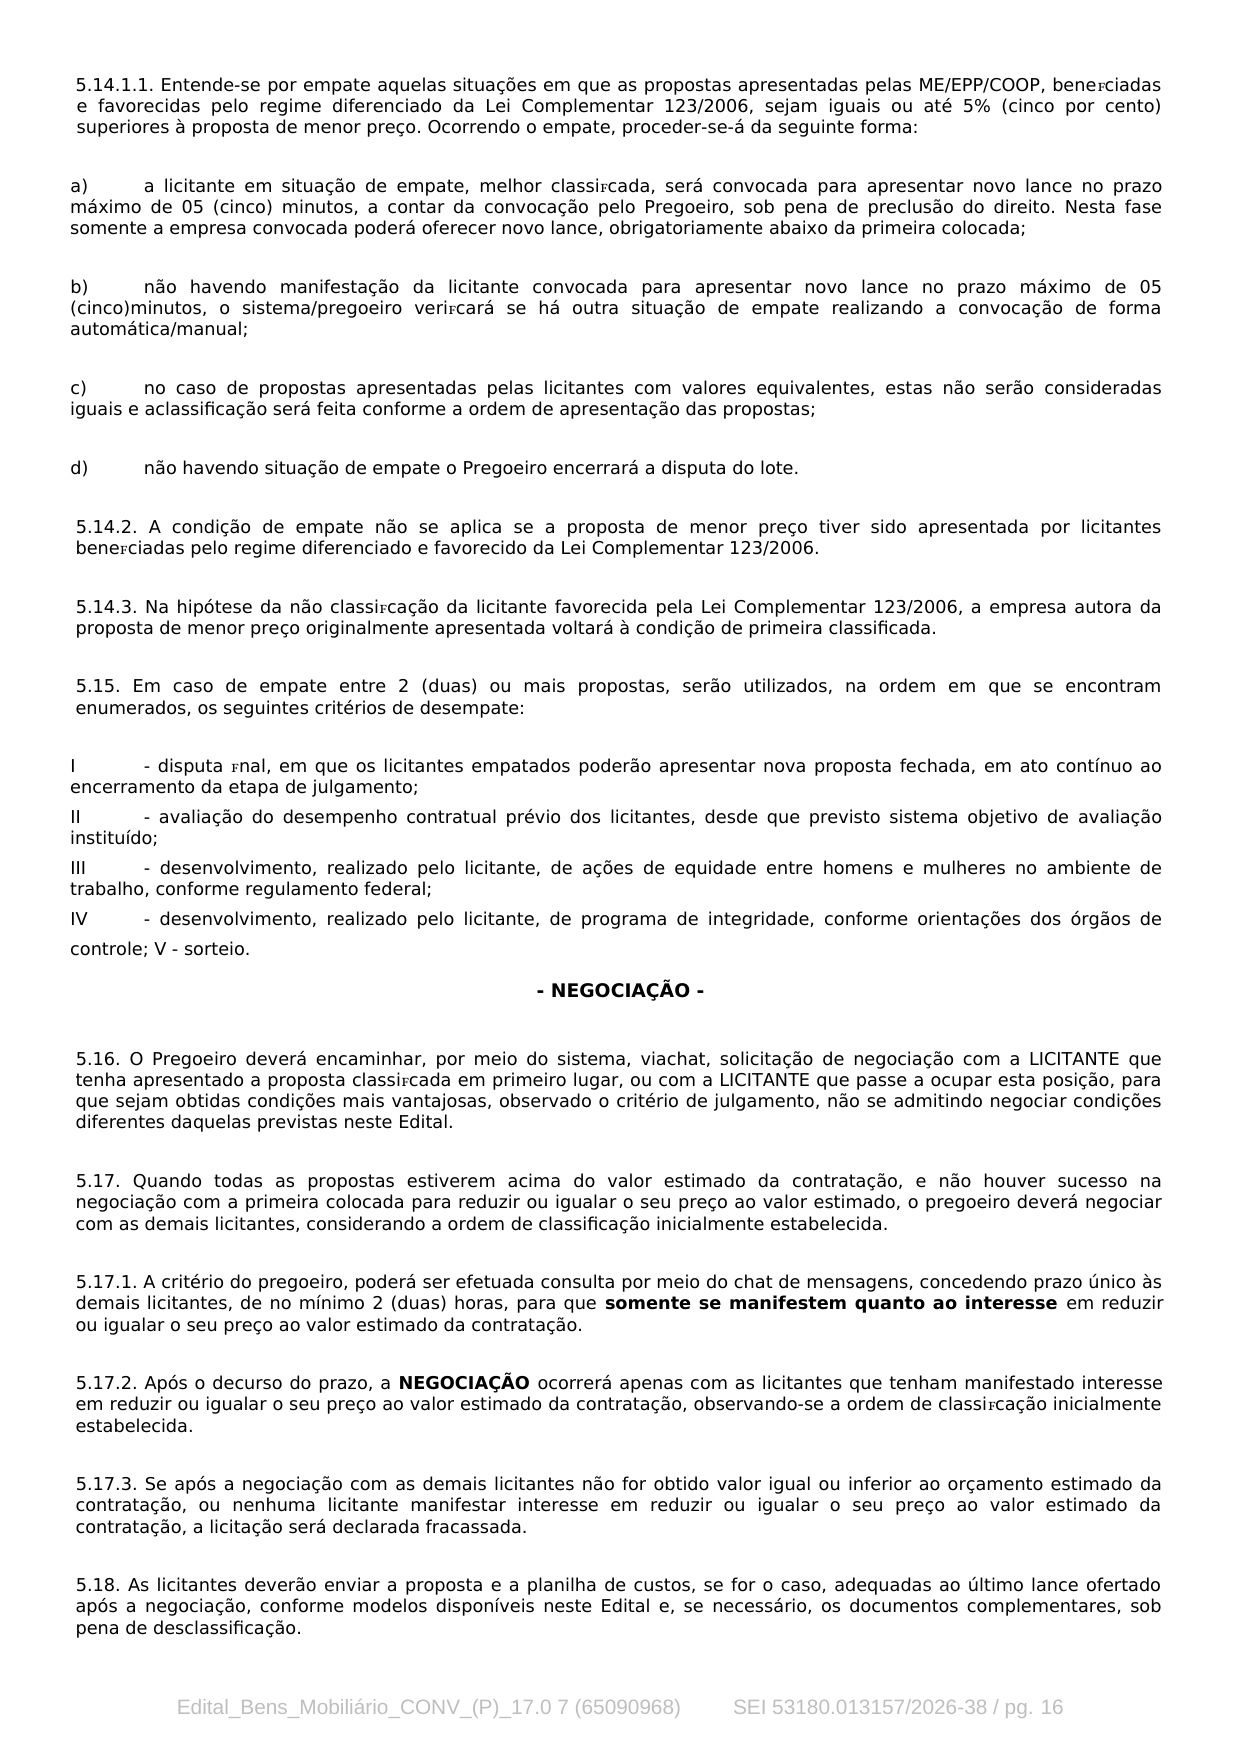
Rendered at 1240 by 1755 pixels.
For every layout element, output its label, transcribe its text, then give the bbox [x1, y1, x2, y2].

list não havendo situação de empate o Pregoeiro encerrará a disputa do lote. [70, 458, 1163, 478]
text 5.14.3. Na hipótese da não classicação da licitante favorecida pela Lei Complementar 123/2006, a empresa autora da proposta de menor preço originalmente apresentada voltará à condição de primeira classificada. [75, 597, 1163, 638]
list - disputa nal, em que os licitantes empatados poderão apresentar nova proposta fechada, em ato contínuo ao encerramento da etapa de julgamento; [70, 756, 1163, 798]
list a licitante em situação de empate, melhor classicada, será convocada para apresentar novo lance no prazo máximo de 05 (cinco) minutos, a contar da convocação pelo Pregoeiro, sob pena de preclusão do direito. Nesta fase somente a empresa convocada poderá oferecer novo lance, obrigatoriamente abaixo da primeira colocada; [70, 176, 1163, 239]
subtitle - NEGOCIAÇÃO - [71, 980, 1169, 1002]
list - avaliação do desempenho contratual prévio dos licitantes, desde que previsto sistema objetivo de avaliação instituído; [70, 807, 1163, 849]
text 5.16. O Pregoeiro deverá encaminhar, por meio do sistema, viachat, solicitação de negociação com a LICITANTE que tenha apresentado a proposta classicada em primeiro lugar, ou com a LICITANTE que passe a ocupar esta posição, para que sejam obtidas condições mais vantajosas, observado o critério de julgamento, não se admitindo negociar condições diferentes daquelas previstas neste Edital. [75, 1049, 1163, 1133]
list não havendo manifestação da licitante convocada para apresentar novo lance no prazo máximo de 05 (cinco)minutos, o sistema/pregoeiro vericará se há outra situação de empate realizando a convocação de forma automática/manual; [70, 277, 1163, 340]
list ‑ desenvolvimento, realizado pelo licitante, de ações de equidade entre homens e mulheres no ambiente de trabalho, conforme regulamento federal; [70, 858, 1163, 900]
text 5.18. As licitantes deverão enviar a proposta e a planilha de custos, se for o caso, adequadas ao último lance ofertado após a negociação, conforme modelos disponíveis neste Edital e, se necessário, os documentos complementares, sob pena de desclassificação. [75, 1575, 1163, 1638]
list ‑ desenvolvimento, realizado pelo licitante, de programa de integridade, conforme orientações dos órgãos de controle; V - sorteio. [70, 909, 1163, 959]
text 5.15. Em caso de empate entre 2 (duas) ou mais propostas, serão utilizados, na ordem em que se encontram enumerados, os seguintes critérios de desempate: [75, 676, 1163, 718]
text 5.14.1.1. Entende-se por empate aquelas situações em que as propostas apresentadas pelas ME/EPP/COOP, beneciadas e favorecidas pelo regime diferenciado da Lei Complementar 123/2006, sejam iguais ou até 5% (cinco por cento) superiores à proposta de menor preço. Ocorrendo o empate, proceder-se-á da seguinte forma: [75, 75, 1163, 138]
list no caso de propostas apresentadas pelas licitantes com valores equivalentes, estas não serão consideradas iguais e aclassificação será feita conforme a ordem de apresentação das propostas; [70, 378, 1163, 420]
text 5.17. Quando todas as propostas estiverem acima do valor estimado da contratação, e não houver sucesso na negociação com a primeira colocada para reduzir ou igualar o seu preço ao valor estimado, o pregoeiro deverá negociar com as demais licitantes, considerando a ordem de classificação inicialmente estabelecida. [75, 1171, 1163, 1234]
text 5.17.1. A critério do pregoeiro, poderá ser efetuada consulta por meio do chat de mensagens, concedendo prazo único às demais licitantes, de no mínimo 2 (duas) horas, para que somente se manifestem quanto ao interesse em reduzir ou igualar o seu preço ao valor estimado da contratação. [75, 1272, 1163, 1335]
text 5.17.2. Após o decurso do prazo, a NEGOCIAÇÃO ocorrerá apenas com as licitantes que tenham manifestado interesse em reduzir ou igualar o seu preço ao valor estimado da contratação, observando-se a ordem de classicação inicialmente estabelecida. [75, 1373, 1163, 1436]
text 5.14.2. A condição de empate não se aplica se a proposta de menor preço tiver sido apresentada por licitantes beneciadas pelo regime diferenciado e favorecido da Lei Complementar 123/2006. [75, 517, 1163, 558]
text 5.17.3. Se após a negociação com as demais licitantes não for obtido valor igual ou inferior ao orçamento estimado da contratação, ou nenhuma licitante manifestar interesse em reduzir ou igualar o seu preço ao valor estimado da contratação, a licitação será declarada fracassada. [75, 1474, 1163, 1537]
